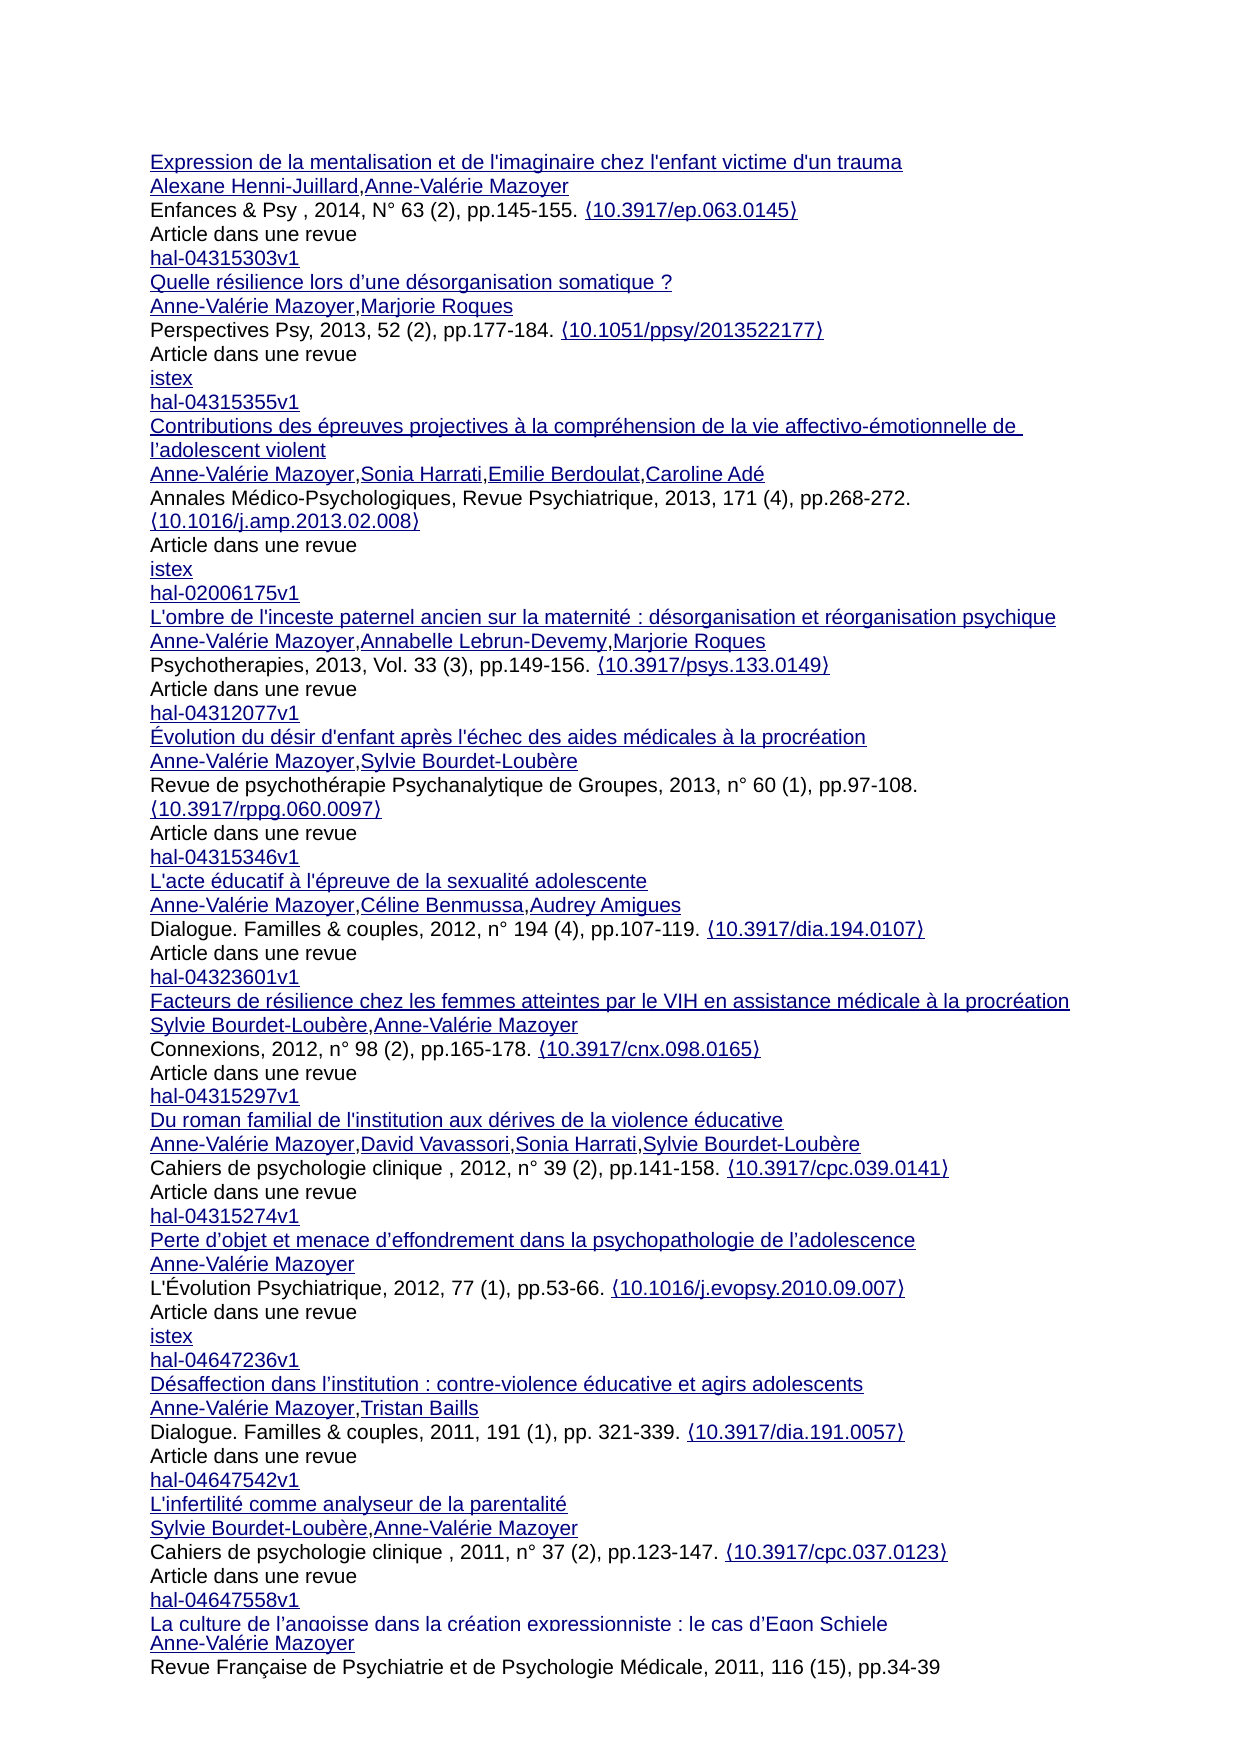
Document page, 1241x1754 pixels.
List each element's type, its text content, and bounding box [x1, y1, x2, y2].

table_cell L'ombre de l'inceste paternel ancien sur la maternité : désorganisation et réorganisation psychique Anne-Valérie Mazoyer,Annabelle Lebrun-Devemy,Marjorie Roques Psychotherapies, 2013, Vol. 33 (3), pp.149-156. ⟨10.3917/psys.133.0149⟩ Article dans une revue hal-04312077v1 [150, 605, 1090, 725]
table_cell L'acte éducatif à l'épreuve de la sexualité adolescente Anne-Valérie Mazoyer,Céline Benmussa,Audrey Amigues Dialogue. Familles & couples, 2012, n° 194 (4), pp.107-119. ⟨10.3917/dia.194.0107⟩ Article dans une revue hal-04323601v1 [150, 869, 1090, 988]
table_cell Évolution du désir d'enfant après l'échec des aides médicales à la procréation Anne-Valérie Mazoyer,Sylvie Bourdet-Loubère Revue de psychothérapie Psychanalytique de Groupes, 2013, n° 60 (1), pp.97-108. ⟨10.3917/rppg.060.0097⟩ Article dans une revue hal-04315346v1 [150, 725, 1090, 869]
table_cell Du roman familial de l'institution aux dérives de la violence éducative Anne-Valérie Mazoyer,David Vavassori,Sonia Harrati,Sylvie Bourdet-Loubère Cahiers de psychologie clinique , 2012, n° 39 (2), pp.141-158. ⟨10.3917/cpc.039.0141⟩ Article dans une revue hal-04315274v1 [150, 1108, 1090, 1228]
table_cell Expression de la mentalisation et de l'imaginaire chez l'enfant victime d'un trauma Alexane Henni-Juillard,Anne-Valérie Mazoyer Enfances & Psy , 2014, N° 63 (2), pp.145-155. ⟨10.3917/ep.063.0145⟩ Article dans une revue hal-04315303v1 [150, 150, 1090, 270]
table_cell Perte d’objet et menace d’effondrement dans la psychopathologie de l’adolescence Anne-Valérie Mazoyer L'Évolution Psychiatrique, 2012, 77 (1), pp.53-66. ⟨10.1016/j.evopsy.2010.09.007⟩ Article dans une revue istex hal-04647236v1 [150, 1228, 1090, 1372]
table_cell Désaffection dans l’institution : contre-violence éducative et agirs adolescents Anne-Valérie Mazoyer,Tristan Baills Dialogue. Familles & couples, 2011, 191 (1), pp. 321-339. ⟨10.3917/dia.191.0057⟩ Article dans une revue hal-04647542v1 [150, 1372, 1090, 1492]
table_cell La culture de l’angoisse dans la création expressionniste : le cas d’Egon Schiele Anne-Valérie Mazoyer Revue Française de Psychiatrie et de Psychologie Médicale, 2011, 116 (15), pp.34-39 [150, 1611, 1090, 1679]
table_cell Quelle résilience lors d’une désorganisation somatique ? Anne-Valérie Mazoyer,Marjorie Roques Perspectives Psy, 2013, 52 (2), pp.177-184. ⟨10.1051/ppsy/2013522177⟩ Article dans une revue istex hal-04315355v1 [150, 270, 1090, 413]
table_cell L'infertilité comme analyseur de la parentalité Sylvie Bourdet-Loubère,Anne-Valérie Mazoyer Cahiers de psychologie clinique , 2011, n° 37 (2), pp.123-147. ⟨10.3917/cpc.037.0123⟩ Article dans une revue hal-04647558v1 [150, 1492, 1090, 1611]
table_cell Contributions des épreuves projectives à la compréhension de la vie affectivo-émotionnelle de l’adolescent violent Anne-Valérie Mazoyer,Sonia Harrati,Emilie Berdoulat,Caroline Adé Annales Médico-Psychologiques, Revue Psychiatrique, 2013, 171 (4), pp.268-272. ⟨10.1016/j.amp.2013.02.008⟩ Article dans une revue istex hal-02006175v1 [150, 414, 1090, 605]
table_cell Facteurs de résilience chez les femmes atteintes par le VIH en assistance médicale à la procréation Sylvie Bourdet-Loubère,Anne-Valérie Mazoyer Connexions, 2012, n° 98 (2), pp.165-178. ⟨10.3917/cnx.098.0165⟩ Article dans une revue hal-04315297v1 [150, 989, 1090, 1108]
